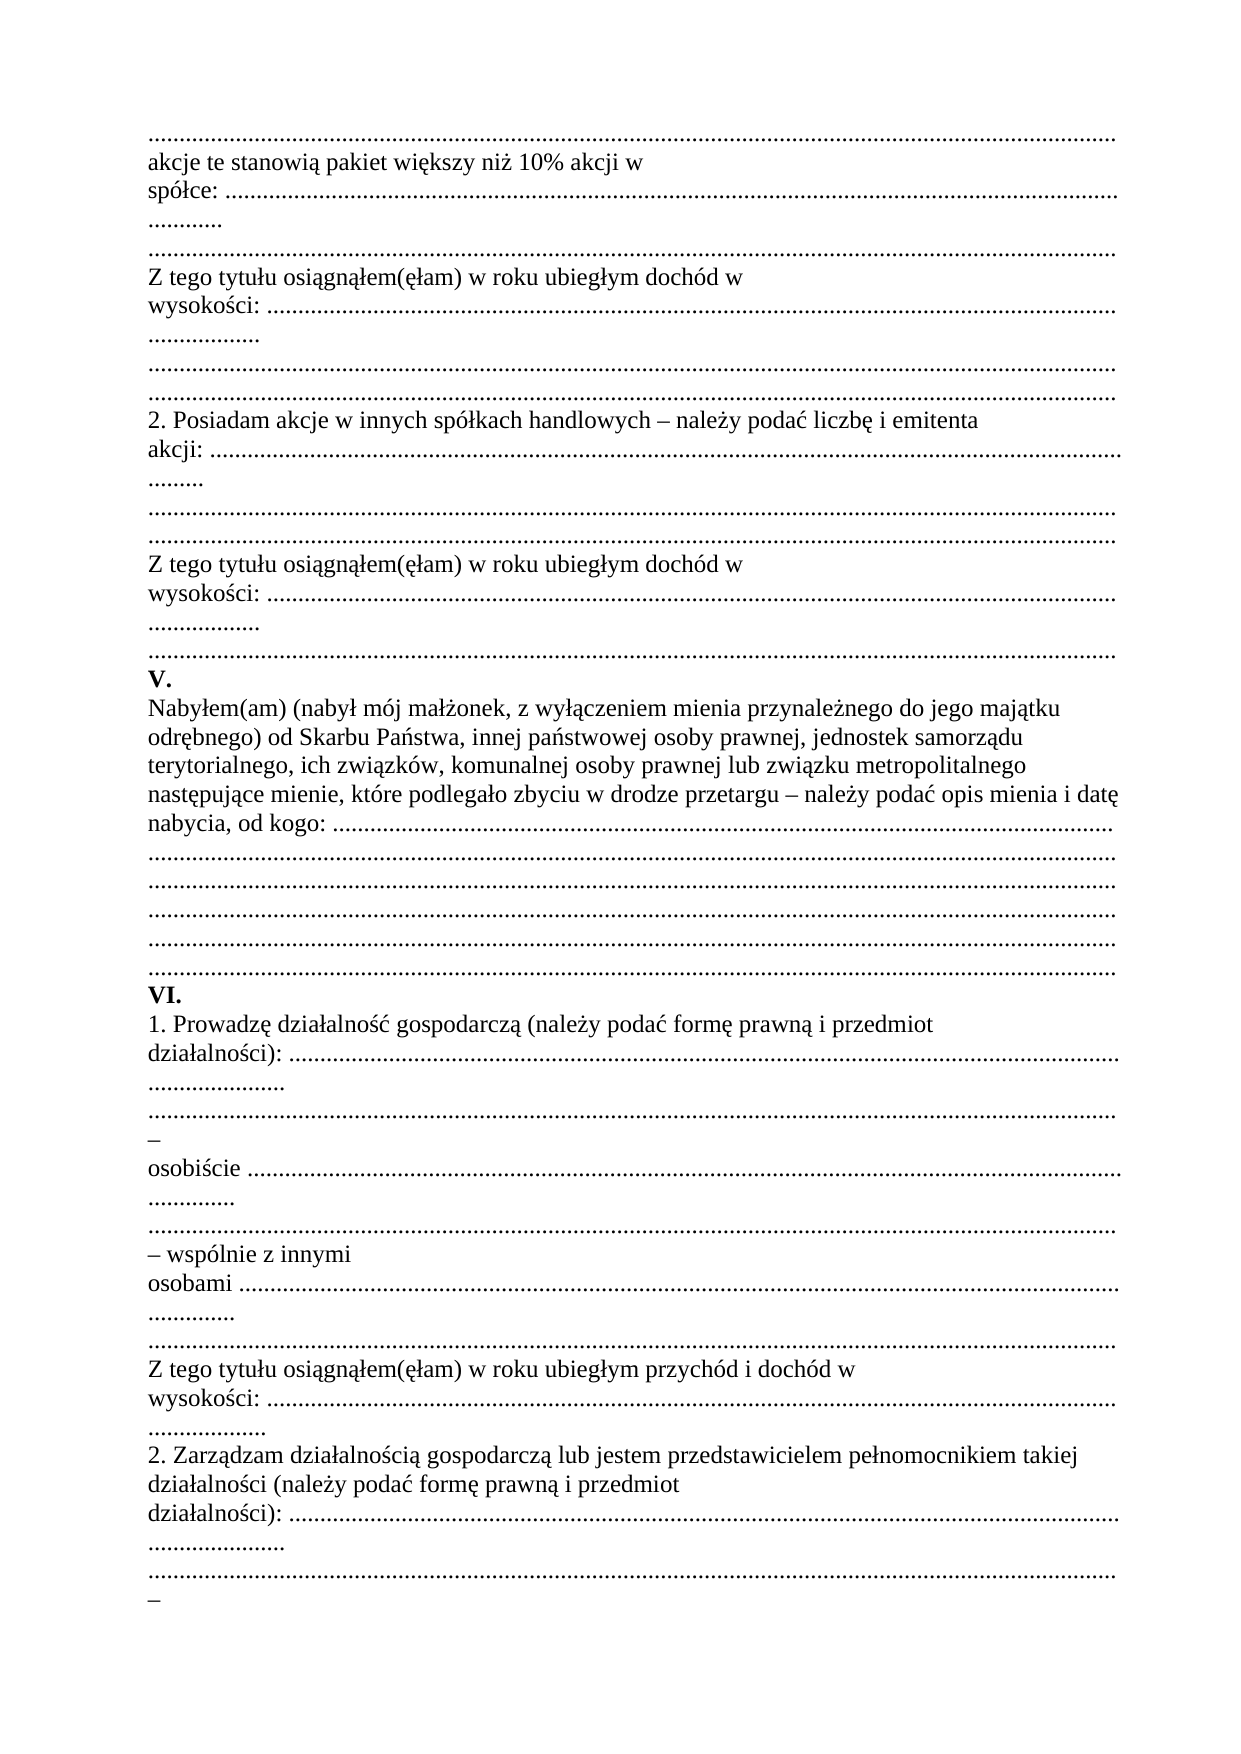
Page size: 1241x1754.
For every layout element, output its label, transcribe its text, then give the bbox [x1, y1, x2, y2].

text – osobiście .......................................................................................................................................................... [148, 1124, 1122, 1211]
text Nabyłem(am) (nabył mój małżonek, z wyłączeniem mienia przynależnego do jego majątku odrębnego) od Skarbu Państwa, innej państwowej osoby prawnej, jednostek samorządu terytorialnego, ich związków, komunalnej osoby prawnej lub związku metropolitalnego następujące mienie, które podlegało zbyciu w drodze przetargu – należy podać opis mienia i datę nabycia, od kogo: ............................................................................................................................. [148, 693, 1122, 837]
text ........................................................................................................................................................... [148, 636, 1122, 664]
text ........................................................................................................................................................... [148, 952, 1122, 981]
text VI. [148, 981, 1122, 1009]
text ...................................................................................................................................................................................................................................................................................................................... [148, 348, 1122, 406]
text Z tego tytułu osiągnąłem(ęłam) w roku ubiegłym przychód i dochód w wysokości: ........................................................................................................................................................... [148, 1354, 1122, 1441]
text ...........................................................................................................................................................– [148, 1556, 1122, 1613]
text ........................................................................................................................................................... [148, 923, 1122, 952]
text – wspólnie z innymi osobami ........................................................................................................................................................... [148, 1239, 1122, 1326]
text Z tego tytułu osiągnąłem(ęłam) w roku ubiegłym dochód w wysokości: .......................................................................................................................................................... [148, 262, 1122, 348]
text ........................................................................................................................................................... akcje te stanowią pakiet większy niż 10% akcji w spółce: ........................................................................................................................................................... [148, 118, 1122, 233]
text 2. Zarządzam działalnością gospodarczą lub jestem przedstawicielem pełnomocnikiem takiej działalności (należy podać formę prawną i przedmiot działalności): ........................................................................................................................................................... [148, 1441, 1122, 1556]
text ........................................................................................................................................................... [148, 1211, 1122, 1239]
text 2. Posiadam akcje w innych spółkach handlowych – należy podać liczbę i emitenta akcji: ........................................................................................................................................................... [148, 406, 1122, 492]
text ........................................................................................................................................................... [148, 894, 1122, 923]
text ........................................................................................................................................................... [148, 1326, 1122, 1354]
text ........................................................................................................................................................... [148, 1096, 1122, 1124]
text ........................................................................................................................................................... [148, 233, 1122, 262]
text ........................................................................................................................................................... [148, 866, 1122, 894]
text ........................................................................................................................................................... [148, 837, 1122, 866]
text V. [148, 664, 1122, 693]
text 1. Prowadzę działalność gospodarczą (należy podać formę prawną i przedmiot działalności): ........................................................................................................................................................... [148, 1009, 1122, 1096]
text ...................................................................................................................................................................................................................................................................................................................... [148, 492, 1122, 549]
text Z tego tytułu osiągnąłem(ęłam) w roku ubiegłym dochód w wysokości: .......................................................................................................................................................... [148, 549, 1122, 636]
